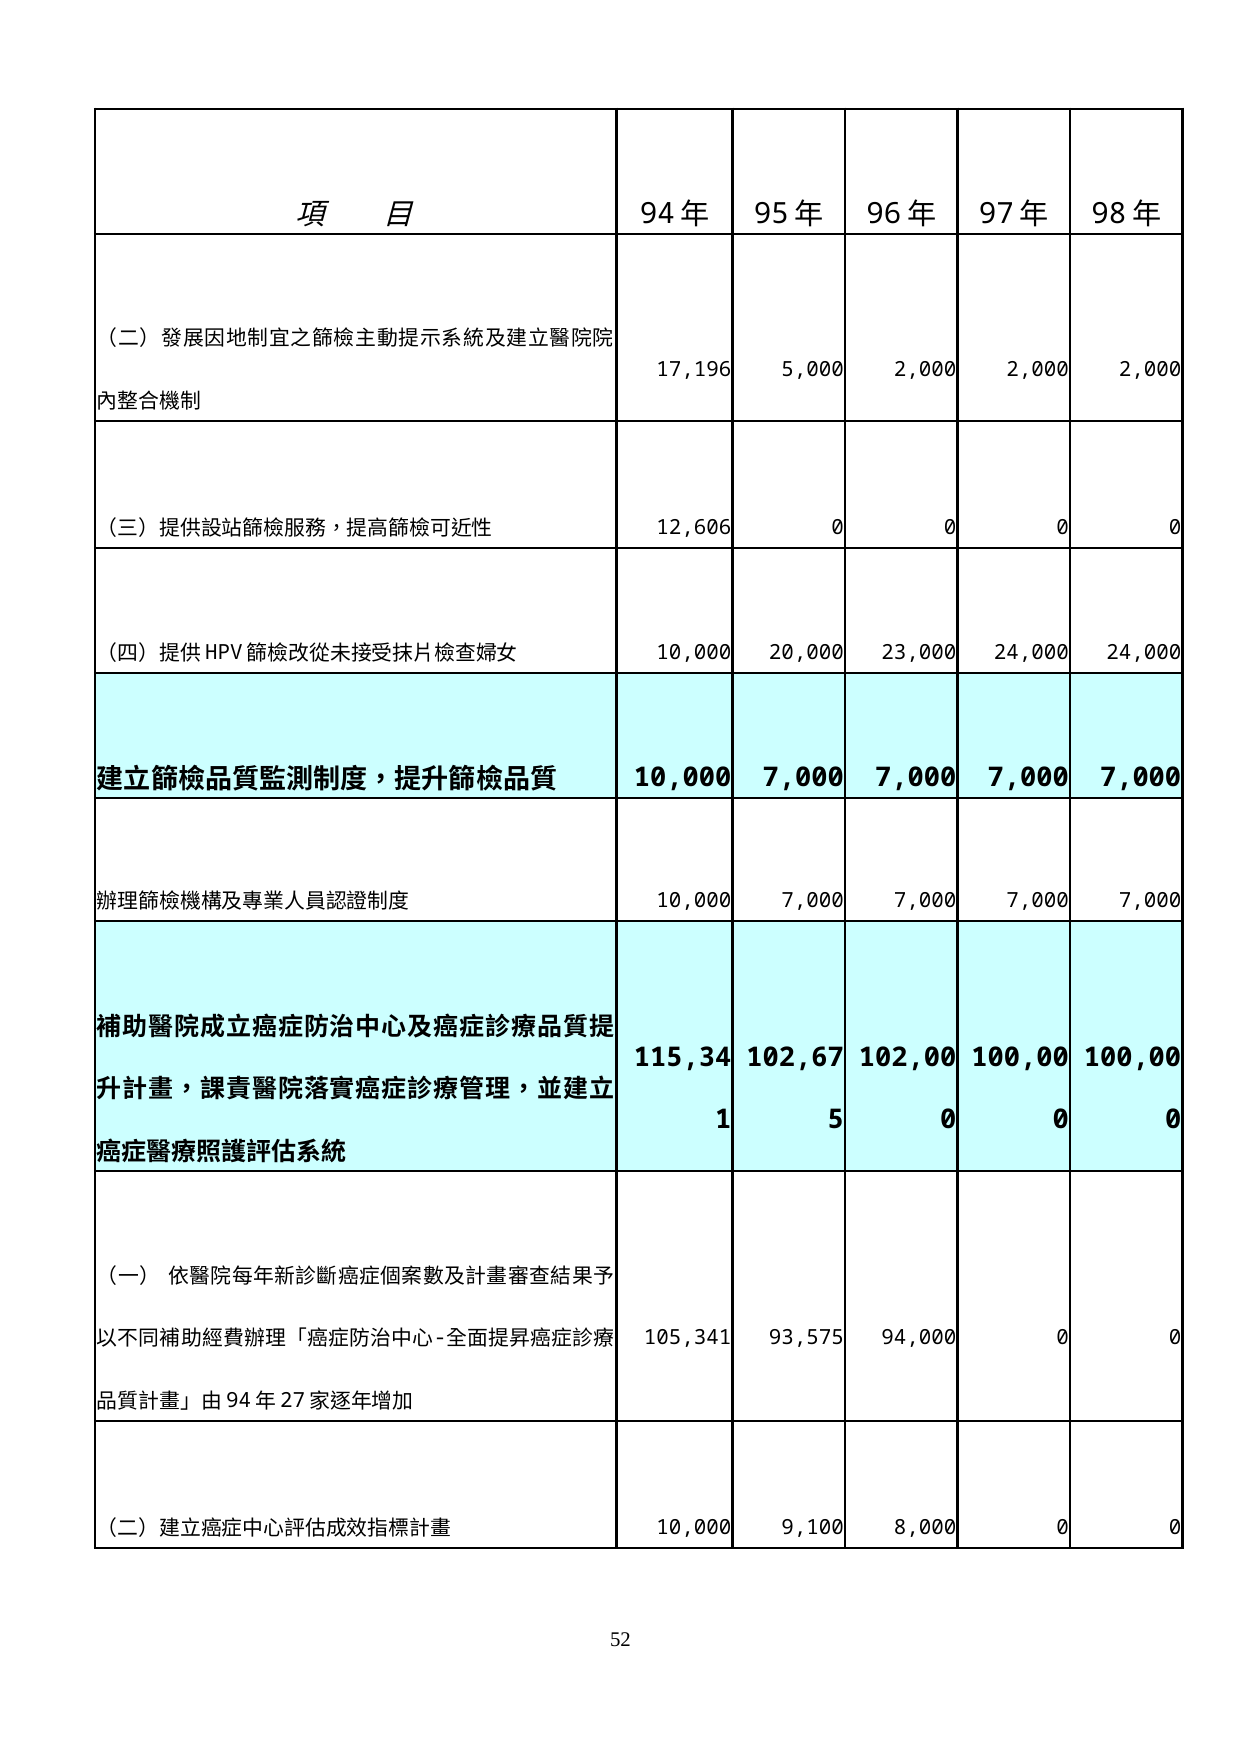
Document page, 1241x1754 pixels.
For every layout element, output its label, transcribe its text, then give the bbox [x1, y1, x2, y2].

table_cell 12,606 [618, 422, 731, 547]
table_cell （四）提供HPV篩檢改從未接受抹片檢查婦女 [96, 549, 615, 672]
table_cell 0 [959, 1422, 1069, 1547]
table_cell 2,000 [959, 235, 1069, 420]
table_cell 10,000 [618, 799, 731, 920]
table_cell （三）提供設站篩檢服務，提高篩檢可近性 [96, 422, 615, 547]
table_header 項 目 [96, 110, 615, 233]
table_cell 20,000 [734, 549, 844, 672]
table_cell 24,000 [1071, 549, 1181, 672]
table_header 97年 [959, 110, 1069, 233]
table_header 98年 [1071, 110, 1181, 233]
table_cell 0 [1071, 1172, 1181, 1420]
table_cell 0 [1071, 1422, 1181, 1547]
table_cell 102,675 [734, 922, 844, 1170]
table_cell 94,000 [846, 1172, 956, 1420]
table_cell 補助醫院成立癌症防治中心及癌症診療品質提升計畫，課責醫院落實癌症診療管理，並建立癌症醫療照護評估系統 [96, 922, 615, 1170]
table_cell （一） 依醫院每年新診斷癌症個案數及計畫審查結果予以不同補助經費辦理「癌症防治中心-全面提昇癌症診療品質計畫」由94年27家逐年增加 [96, 1172, 615, 1420]
table_header 96年 [846, 110, 956, 233]
table_cell 93,575 [734, 1172, 844, 1420]
table_cell 7,000 [846, 799, 956, 920]
table_header 94年 [618, 110, 731, 233]
table_cell 7,000 [734, 674, 844, 797]
table_cell 10,000 [618, 674, 731, 797]
table_cell 7,000 [1071, 674, 1181, 797]
table_cell 7,000 [846, 674, 956, 797]
table_cell 7,000 [959, 799, 1069, 920]
table_cell 2,000 [846, 235, 956, 420]
table_cell 23,000 [846, 549, 956, 672]
table_cell 0 [959, 1172, 1069, 1420]
table_cell 7,000 [734, 799, 844, 920]
table_cell 0 [734, 422, 844, 547]
table_cell （二）發展因地制宜之篩檢主動提示系統及建立醫院院內整合機制 [96, 235, 615, 420]
table_cell 0 [959, 422, 1069, 547]
table_cell 8,000 [846, 1422, 956, 1547]
table_cell 10,000 [618, 1422, 731, 1547]
table_cell 100,000 [1071, 922, 1181, 1170]
table_cell 0 [1071, 422, 1181, 547]
table_cell 7,000 [1071, 799, 1181, 920]
table_cell 17,196 [618, 235, 731, 420]
table_cell （二）建立癌症中心評估成效指標計畫 [96, 1422, 615, 1547]
table_cell 102,000 [846, 922, 956, 1170]
table_cell 10,000 [618, 549, 731, 672]
table_cell 2,000 [1071, 235, 1181, 420]
table_cell 9,100 [734, 1422, 844, 1547]
table_cell 7,000 [959, 674, 1069, 797]
table_cell 24,000 [959, 549, 1069, 672]
table_cell 105,341 [618, 1172, 731, 1420]
table_cell 辦理篩檢機構及專業人員認證制度 [96, 799, 615, 920]
table_cell 0 [846, 422, 956, 547]
table_cell 5,000 [734, 235, 844, 420]
table_header 95年 [734, 110, 844, 233]
table_cell 115,341 [618, 922, 731, 1170]
table_cell 100,000 [959, 922, 1069, 1170]
table_cell 建立篩檢品質監測制度，提升篩檢品質 [96, 674, 615, 797]
